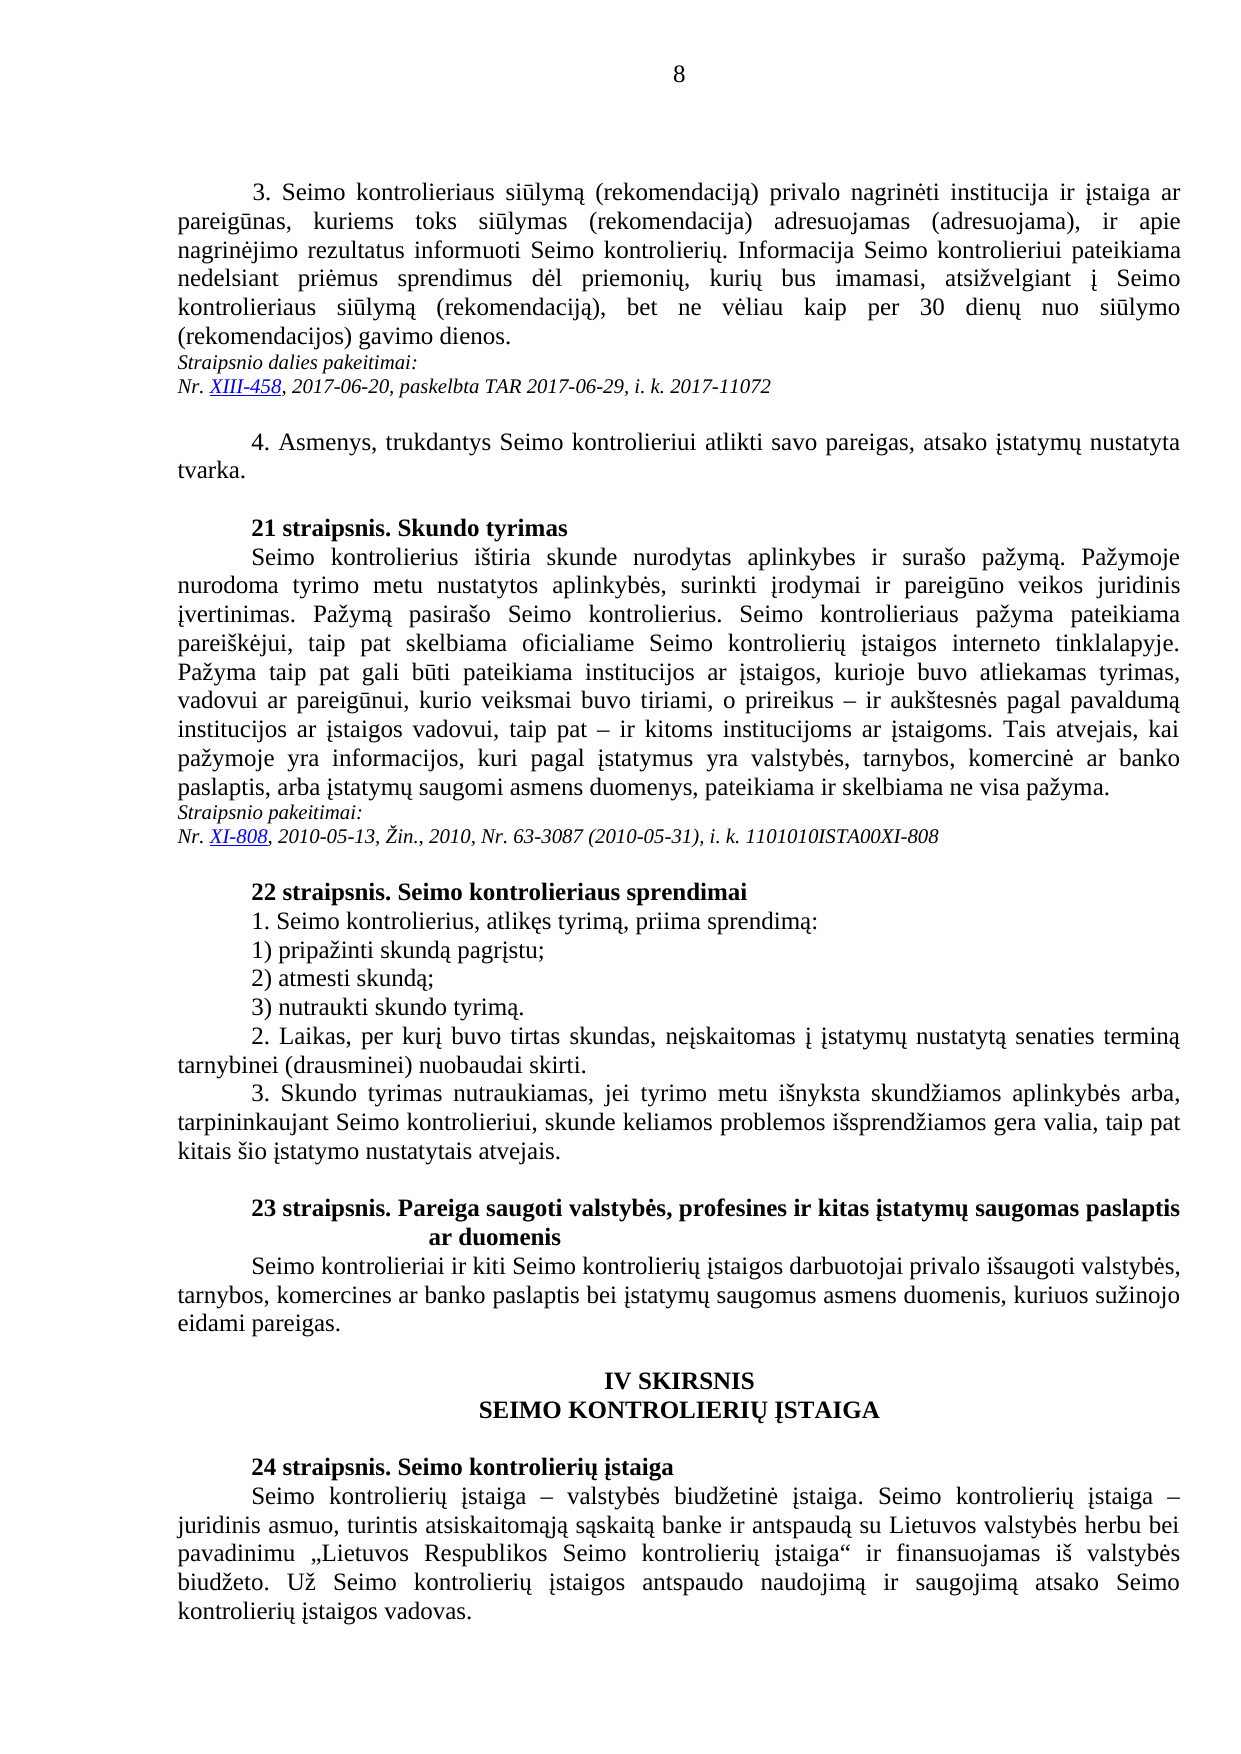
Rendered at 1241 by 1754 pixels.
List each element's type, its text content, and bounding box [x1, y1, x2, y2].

text Seimo kontrolierių įstaiga – valstybės biudžetinė įstaiga. Seimo kontrolierių įstaiga – juridinis asmuo, turintis atsiskaitomąją sąskaitą banke ir antspaudą su Lietuvos valstybės herbu bei pavadinimu „Lietuvos Respublikos Seimo kontrolierių įstaiga“ ir finansuojamas iš valstybės biudžeto. Už Seimo kontrolierių įstaigos antspaudo naudojimą ir saugojimą atsako Seimo kontrolierių įstaigos vadovas. [177, 1481, 1181, 1625]
text 24 straipsnis. Seimo kontrolierių įstaiga [177, 1452, 1181, 1481]
text Straipsnio pakeitimai: [177, 800, 1181, 824]
text 1. Seimo kontrolierius, atlikęs tyrimą, priima sprendimą: [177, 906, 1181, 935]
text 21 straipsnis. Skundo tyrimas [177, 513, 1181, 542]
text IV SKIRSNIS [177, 1366, 1181, 1395]
text 3) nutraukti skundo tyrimą. [177, 992, 1181, 1021]
text 2) atmesti skundą; [177, 963, 1181, 992]
text 3. Skundo tyrimas nutraukiamas, jei tyrimo metu išnyksta skundžiamos aplinkybės arba, tarpininkaujant Seimo kontrolieriui, skunde keliamos problemos išsprendžiamos gera valia, taip pat kitais šio įstatymo nustatytais atvejais. [177, 1078, 1181, 1165]
text 22 straipsnis. Seimo kontrolieriaus sprendimai [177, 877, 1181, 906]
text Straipsnio dalies pakeitimai: [177, 350, 1181, 374]
text 1) pripažinti skundą pagrįstu; [177, 935, 1181, 963]
text 23 straipsnis. Pareiga saugoti valstybės, profesines ir kitas įstatymų saugomas paslaptis ar duomenis [251, 1193, 1181, 1251]
text Seimo kontrolierius ištiria skunde nurodytas aplinkybes ir surašo pažymą. Pažymoje nurodoma tyrimo metu nustatytos aplinkybės, surinkti įrodymai ir pareigūno veikos juridinis įvertinimas. Pažymą pasirašo Seimo kontrolierius. Seimo kontrolieriaus pažyma pateikiama pareiškėjui, taip pat skelbiama oficialiame Seimo kontrolierių įstaigos interneto tinklalapyje. Pažyma taip pat gali būti pateikiama institucijos ar įstaigos, kurioje buvo atliekamas tyrimas, vadovui ar pareigūnui, kurio veiksmai buvo tiriami, o prireikus – ir aukštesnės pagal pavaldumą institucijos ar įstaigos vadovui, taip pat – ir kitoms institucijoms ar įstaigoms. Tais atvejais, kai pažymoje yra informacijos, kuri pagal įstatymus yra valstybės, tarnybos, komercinė ar banko paslaptis, arba įstatymų saugomi asmens duomenys, pateikiama ir skelbiama ne visa pažyma. [177, 542, 1181, 800]
text Nr. XI-808, 2010-05-13, Žin., 2010, Nr. 63-3087 (2010-05-31), i. k. 1101010ISTA00XI-808 [177, 824, 1181, 848]
text 3. Seimo kontrolieriaus siūlymą (rekomendaciją) privalo nagrinėti institucija ir įstaiga ar pareigūnas, kuriems toks siūlymas (rekomendacija) adresuojamas (adresuojama), ir apie nagrinėjimo rezultatus informuoti Seimo kontrolierių. Informacija Seimo kontrolieriui pateikiama nedelsiant priėmus sprendimus dėl priemonių, kurių bus imamasi, atsižvelgiant į Seimo kontrolieriaus siūlymą (rekomendaciją), bet ne vėliau kaip per 30 dienų nuo siūlymo (rekomendacijos) gavimo dienos. [177, 177, 1181, 350]
text Nr. XIII-458, 2017-06-20, paskelbta TAR 2017-06-29, i. k. 2017-11072 [177, 374, 1181, 398]
text 4. Asmenys, trukdantys Seimo kontrolieriui atlikti savo pareigas, atsako įstatymų nustatyta tvarka. [177, 427, 1181, 484]
text Seimo kontrolieriai ir kiti Seimo kontrolierių įstaigos darbuotojai privalo išsaugoti valstybės, tarnybos, komercines ar banko paslaptis bei įstatymų saugomus asmens duomenis, kuriuos sužinojo eidami pareigas. [177, 1251, 1181, 1337]
text 2. Laikas, per kurį buvo tirtas skundas, neįskaitomas į įstatymų nustatytą senaties terminą tarnybinei (drausminei) nuobaudai skirti. [177, 1021, 1181, 1078]
text SEIMO KONTROLIERIŲ ĮSTAIGA [177, 1395, 1181, 1423]
